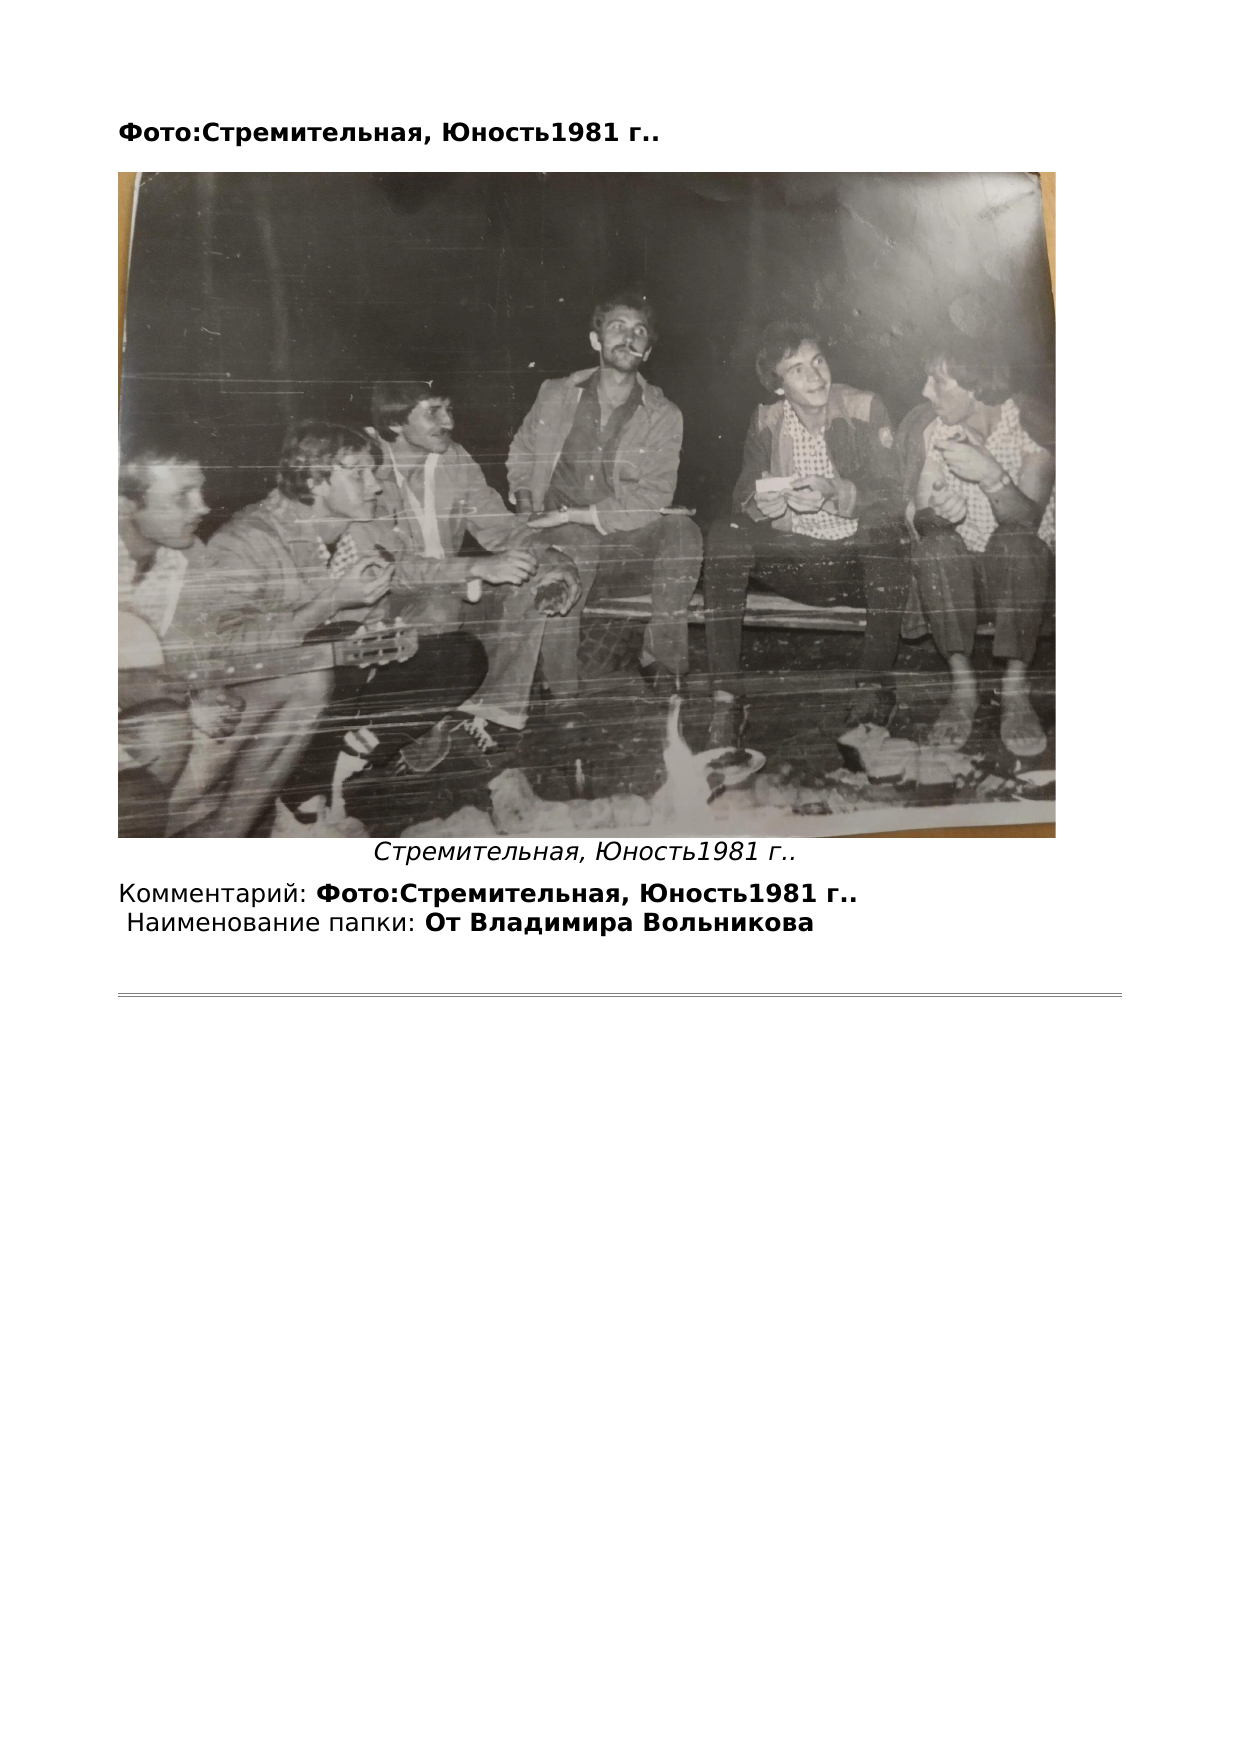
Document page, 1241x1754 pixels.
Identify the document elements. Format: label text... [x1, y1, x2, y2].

picture [118, 172, 1056, 838]
text Комментарий: Фото:Стремительная, Юность1981 г.. Наименование папки: От Владимира Вольникова [118, 879, 1122, 966]
subtitle Фото:Стремительная, Юность1981 г.. [118, 118, 1122, 147]
text Стремительная, Юность1981 г.. [118, 838, 1056, 866]
